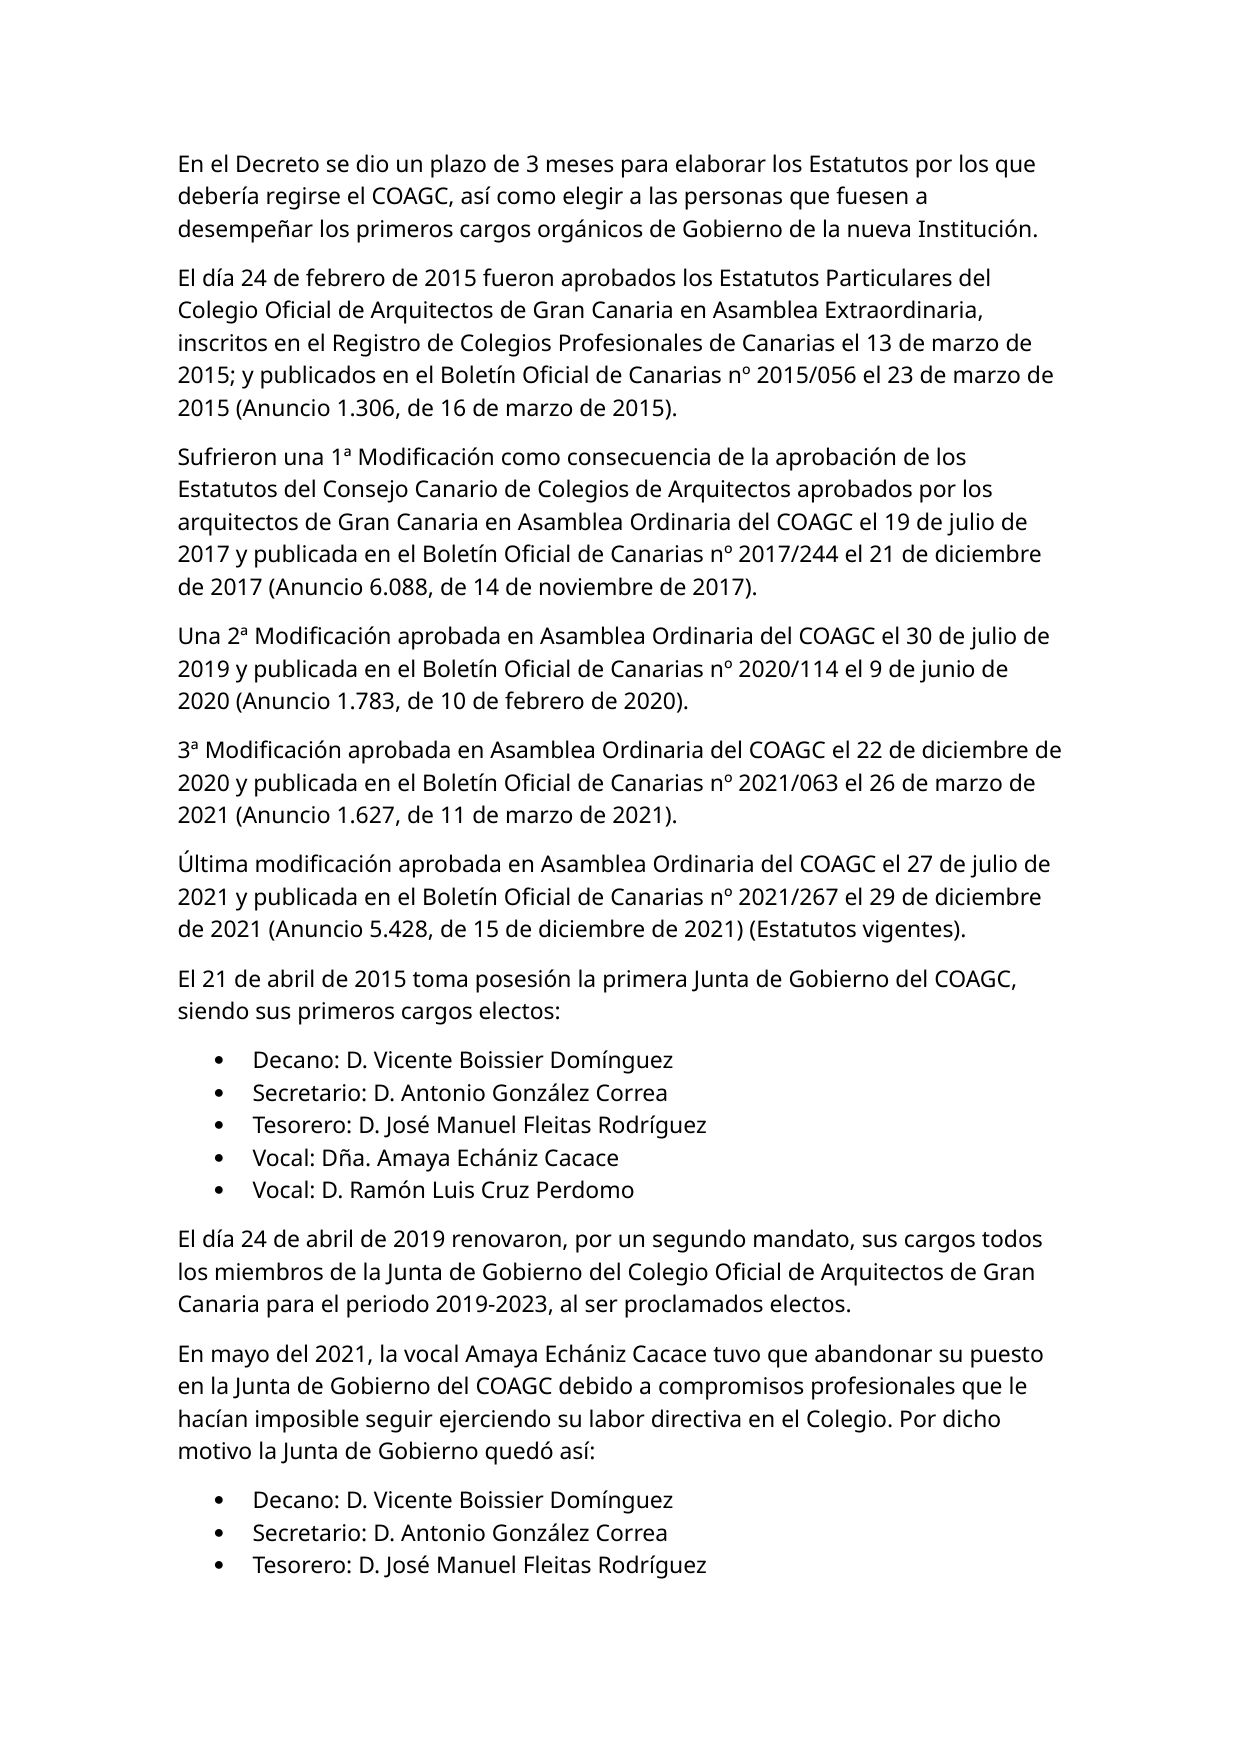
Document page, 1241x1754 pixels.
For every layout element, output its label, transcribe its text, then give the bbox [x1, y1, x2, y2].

text Una 2ª Modificación aprobada en Asamblea Ordinaria del COAGC el 30 de julio de 2019 y publicada en el Boletín Oficial de Canarias nº 2020/114 el 9 de junio de 2020 (Anuncio 1.783, de 10 de febrero de 2020). [177, 620, 1063, 716]
text El 21 de abril de 2015 toma posesión la primera Junta de Gobierno del COAGC, siendo sus primeros cargos electos: [177, 963, 1063, 1026]
list Tesorero: D. José Manuel Fleitas Rodríguez [215, 1109, 1063, 1141]
text El día 24 de abril de 2019 renovaron, por un segundo mandato, sus cargos todos los miembros de la Junta de Gobierno del Colegio Oficial de Arquitectos de Gran Canaria para el periodo 2019-2023, al ser proclamados electos. [177, 1223, 1063, 1320]
list Decano: D. Vicente Boissier Domínguez [215, 1044, 1063, 1076]
text El día 24 de febrero de 2015 fueron aprobados los Estatutos Particulares del Colegio Oficial de Arquitectos de Gran Canaria en Asamblea Extraordinaria, inscritos en el Registro de Colegios Profesionales de Canarias el 13 de marzo de 2015; y publicados en el Boletín Oficial de Canarias nº 2015/056 el 23 de marzo de 2015 (Anuncio 1.306, de 16 de marzo de 2015). [177, 262, 1063, 423]
list Vocal: D. Ramón Luis Cruz Perdomo [215, 1174, 1063, 1206]
text En el Decreto se dio un plazo de 3 meses para elaborar los Estatutos por los que debería regirse el COAGC, así como elegir a las personas que fuesen a desempeñar los primeros cargos orgánicos de Gobierno de la nueva Institución. [177, 148, 1063, 244]
list Secretario: D. Antonio González Correa [215, 1517, 1063, 1548]
text Sufrieron una 1ª Modificación como consecuencia de la aprobación de los Estatutos del Consejo Canario de Colegios de Arquitectos aprobados por los arquitectos de Gran Canaria en Asamblea Ordinaria del COAGC el 19 de julio de 2017 y publicada en el Boletín Oficial de Canarias nº 2017/244 el 21 de diciembre de 2017 (Anuncio 6.088, de 14 de noviembre de 2017). [177, 441, 1063, 602]
text Última modificación aprobada en Asamblea Ordinaria del COAGC el 27 de julio de 2021 y publicada en el Boletín Oficial de Canarias nº 2021/267 el 29 de diciembre de 2021 (Anuncio 5.428, de 15 de diciembre de 2021) (Estatutos vigentes). [177, 848, 1063, 945]
list Tesorero: D. José Manuel Fleitas Rodríguez [215, 1549, 1063, 1581]
text En mayo del 2021, la vocal Amaya Echániz Cacace tuvo que abandonar su puesto en la Junta de Gobierno del COAGC debido a compromisos profesionales que le hacían imposible seguir ejerciendo su labor directiva en el Colegio. Por dicho motivo la Junta de Gobierno quedó así: [177, 1338, 1063, 1466]
list Decano: D. Vicente Boissier Domínguez [215, 1484, 1063, 1516]
text 3ª Modificación aprobada en Asamblea Ordinaria del COAGC el 22 de diciembre de 2020 y publicada en el Boletín Oficial de Canarias nº 2021/063 el 26 de marzo de 2021 (Anuncio 1.627, de 11 de marzo de 2021). [177, 734, 1063, 831]
list Vocal: Dña. Amaya Echániz Cacace [215, 1142, 1063, 1173]
list Secretario: D. Antonio González Correa [215, 1077, 1063, 1108]
